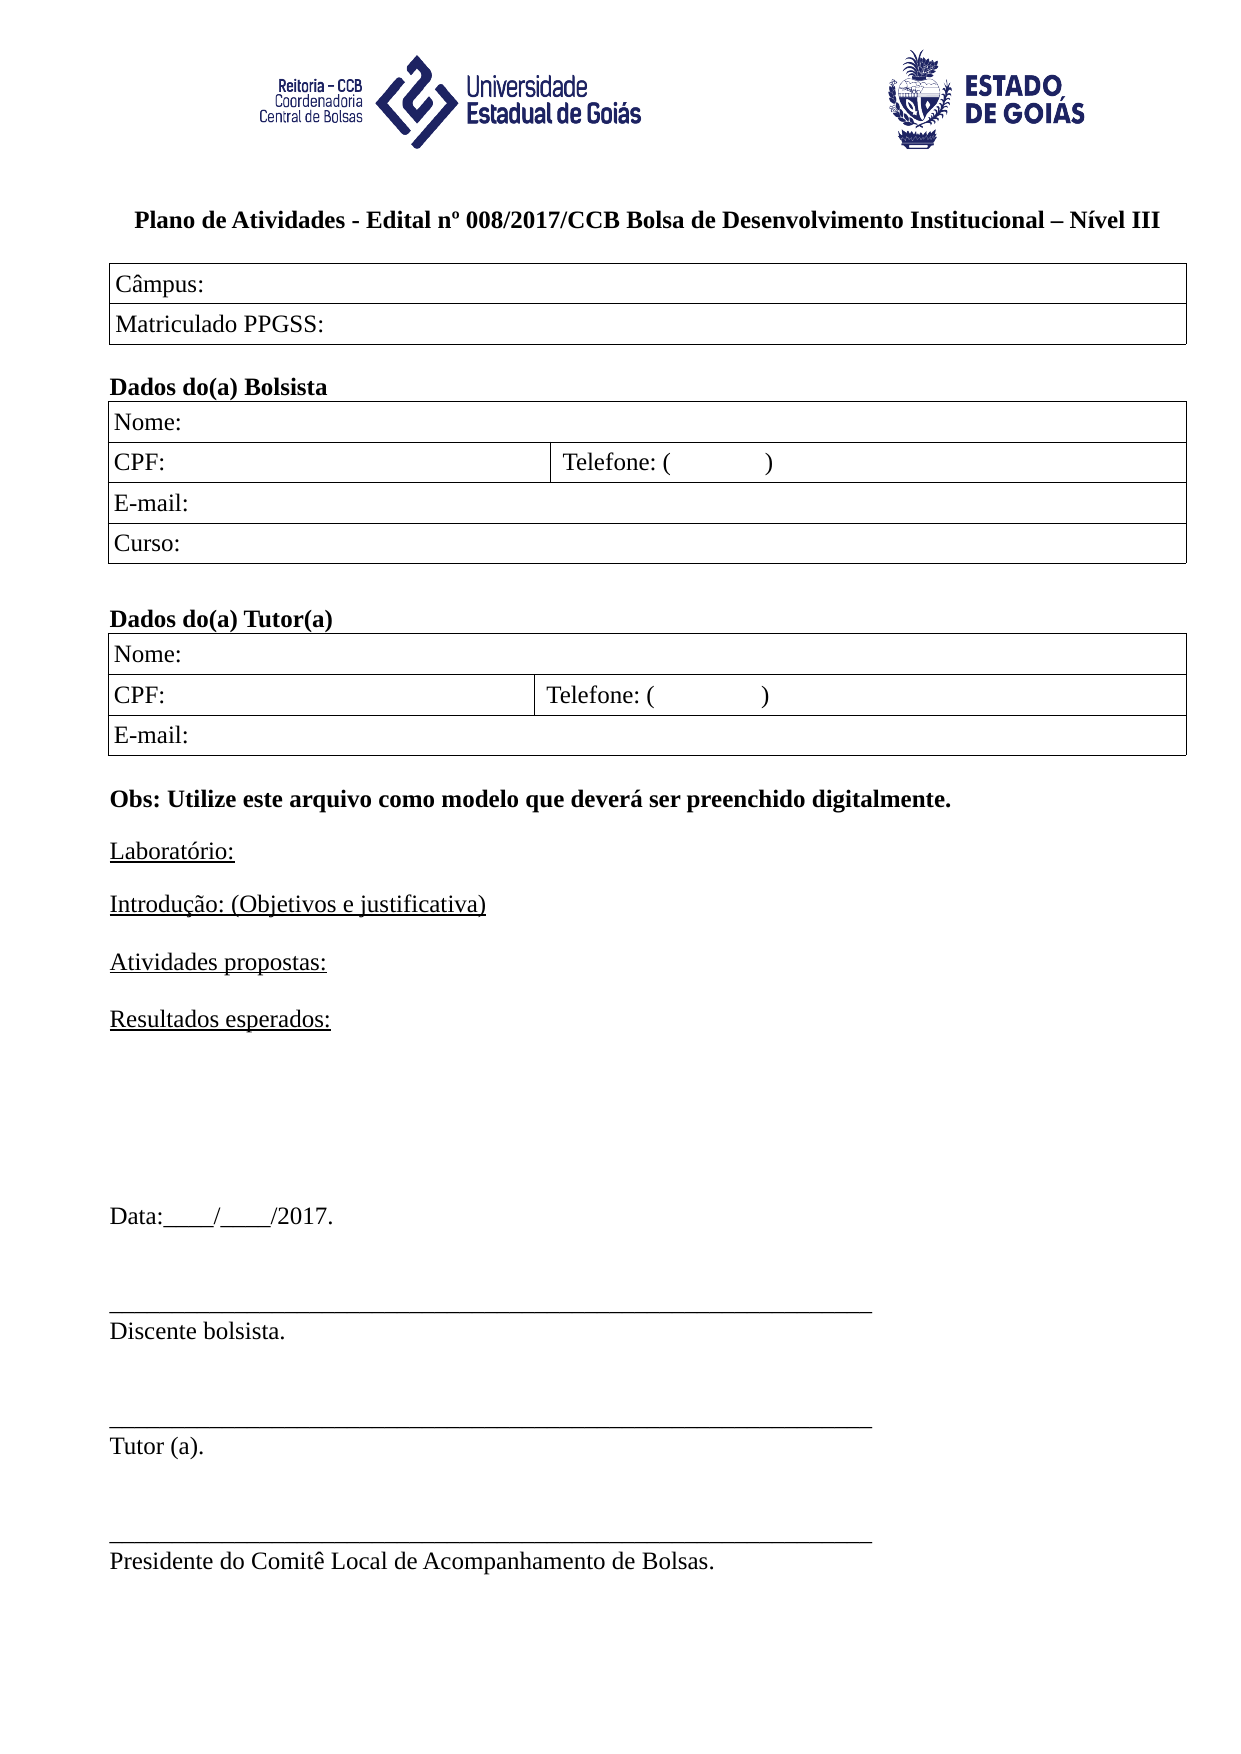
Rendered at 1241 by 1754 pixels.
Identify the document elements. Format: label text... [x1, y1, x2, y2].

table_header Nome: [109, 634, 1186, 674]
table_header Curso: [109, 524, 1186, 563]
text Obs: Utilize este arquivo como modelo que deverá ser preenchido digitalmente. [109, 784, 1186, 812]
table_cell Matriculado PPGSS: [110, 304, 1186, 344]
text _____________________________________________________________ [109, 1402, 1186, 1431]
text Presidente do Comitê Local de Acompanhamento de Bolsas. [109, 1546, 1186, 1574]
text Dados do(a) Tutor(a) [109, 604, 1186, 633]
table_header CPF: [109, 443, 550, 482]
table_header E-mail: [109, 483, 1186, 522]
text Data:____/____/2017. [109, 1201, 1186, 1229]
table_header Nome: [109, 402, 1186, 442]
text Plano de Atividades - Edital nº 008/2017/CCB Bolsa de Desenvolvimento Institucional – Nível III [109, 206, 1186, 234]
table_cell E-mail: [109, 716, 1186, 755]
text Tutor (a). [109, 1431, 1186, 1459]
text _____________________________________________________________ [109, 1517, 1186, 1546]
text Laboratório: [109, 836, 1186, 865]
text Introdução: (Objetivos e justificativa) [109, 889, 1186, 918]
table_header Telefone: ( ) [535, 675, 1186, 714]
text Atividades propostas: [109, 947, 1186, 976]
picture [105, 0, 1187, 177]
text Resultados esperados: [109, 1004, 1186, 1033]
text Dados do(a) Bolsista [109, 372, 1186, 401]
text Discente bolsista. [109, 1316, 1186, 1344]
table_header Câmpus: [110, 264, 1186, 303]
table_header Telefone: ( ) [551, 443, 1186, 482]
text _____________________________________________________________ [109, 1287, 1186, 1316]
table_header CPF: [109, 675, 534, 714]
